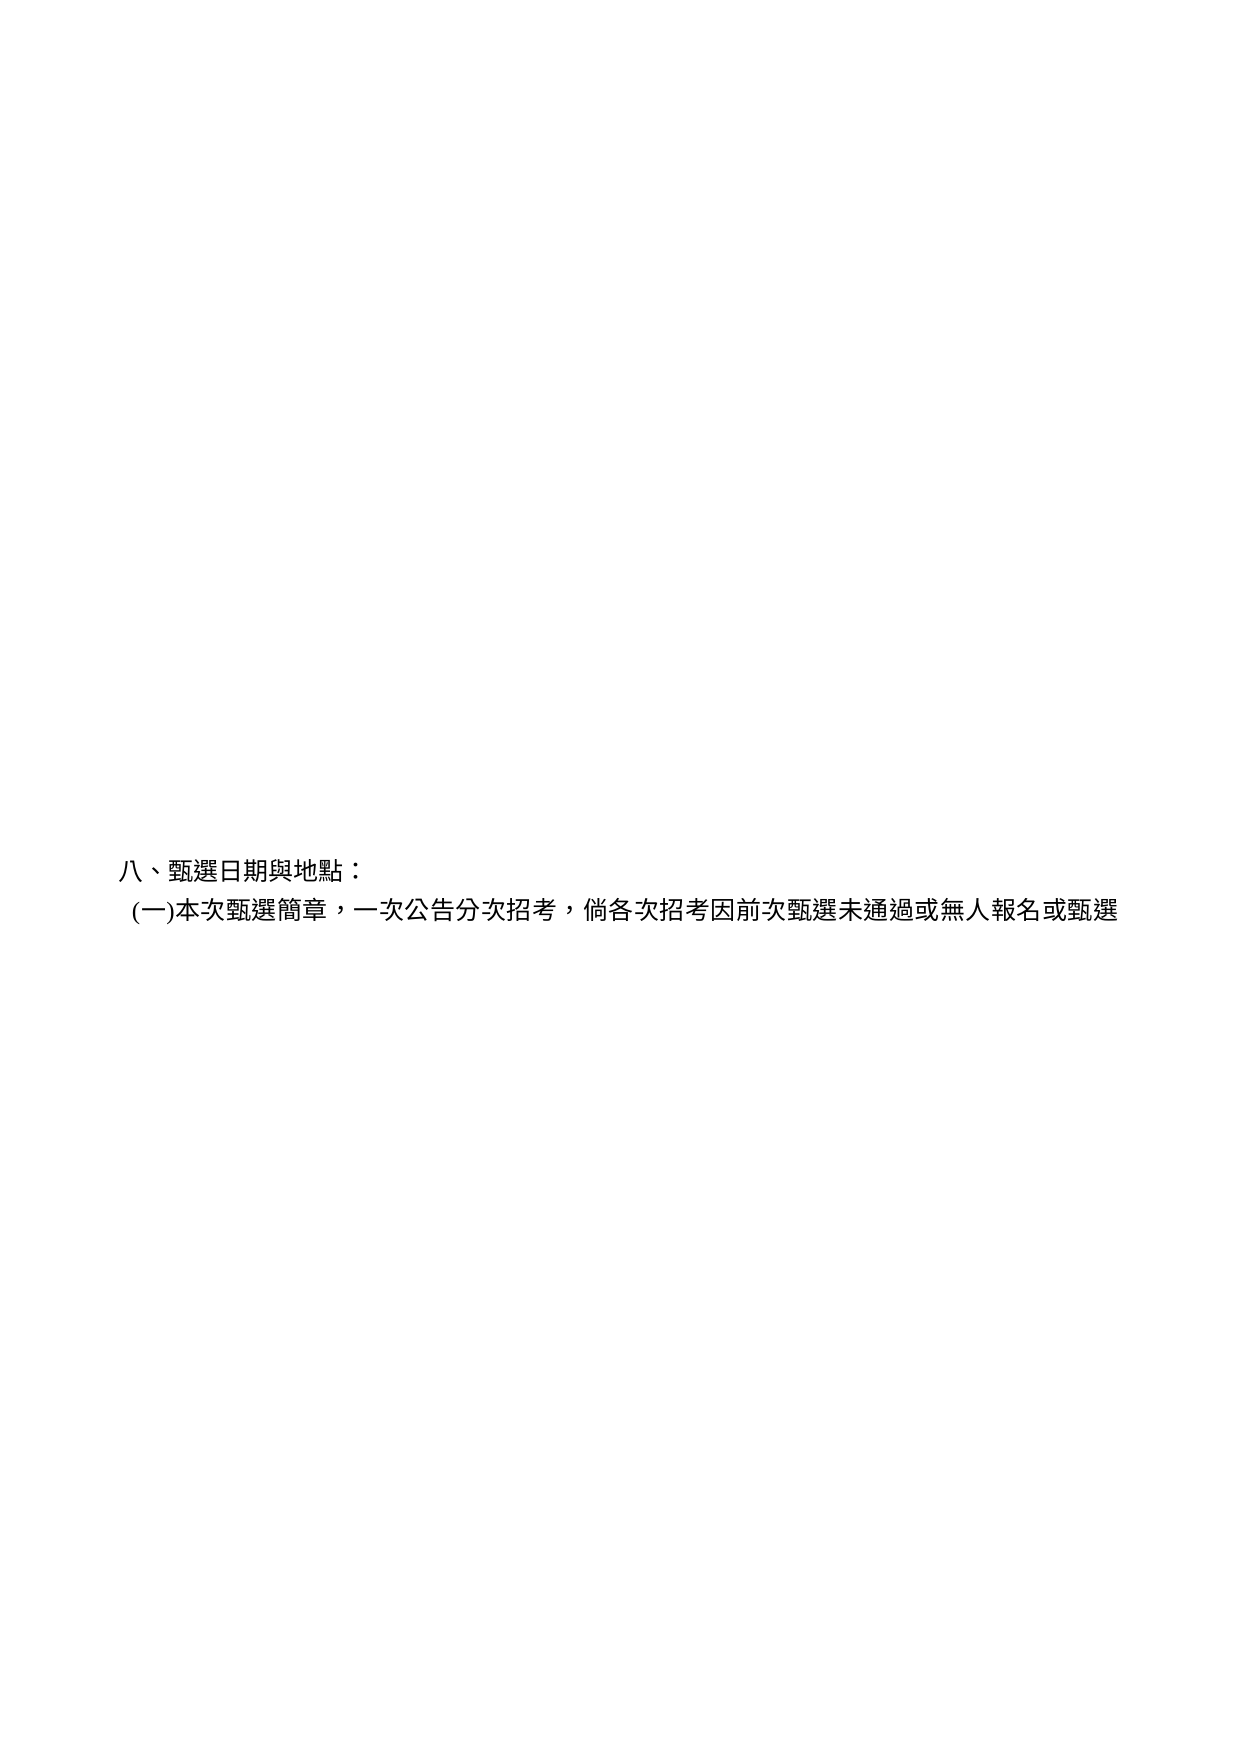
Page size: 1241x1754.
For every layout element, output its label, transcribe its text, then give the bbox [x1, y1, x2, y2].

text 八、甄選日期與地點： [118, 828, 1122, 891]
text (一)本次甄選簡章，一次公告分次招考，倘各次招考因前次甄選未通過或無人報名或甄選 [118, 891, 1122, 927]
